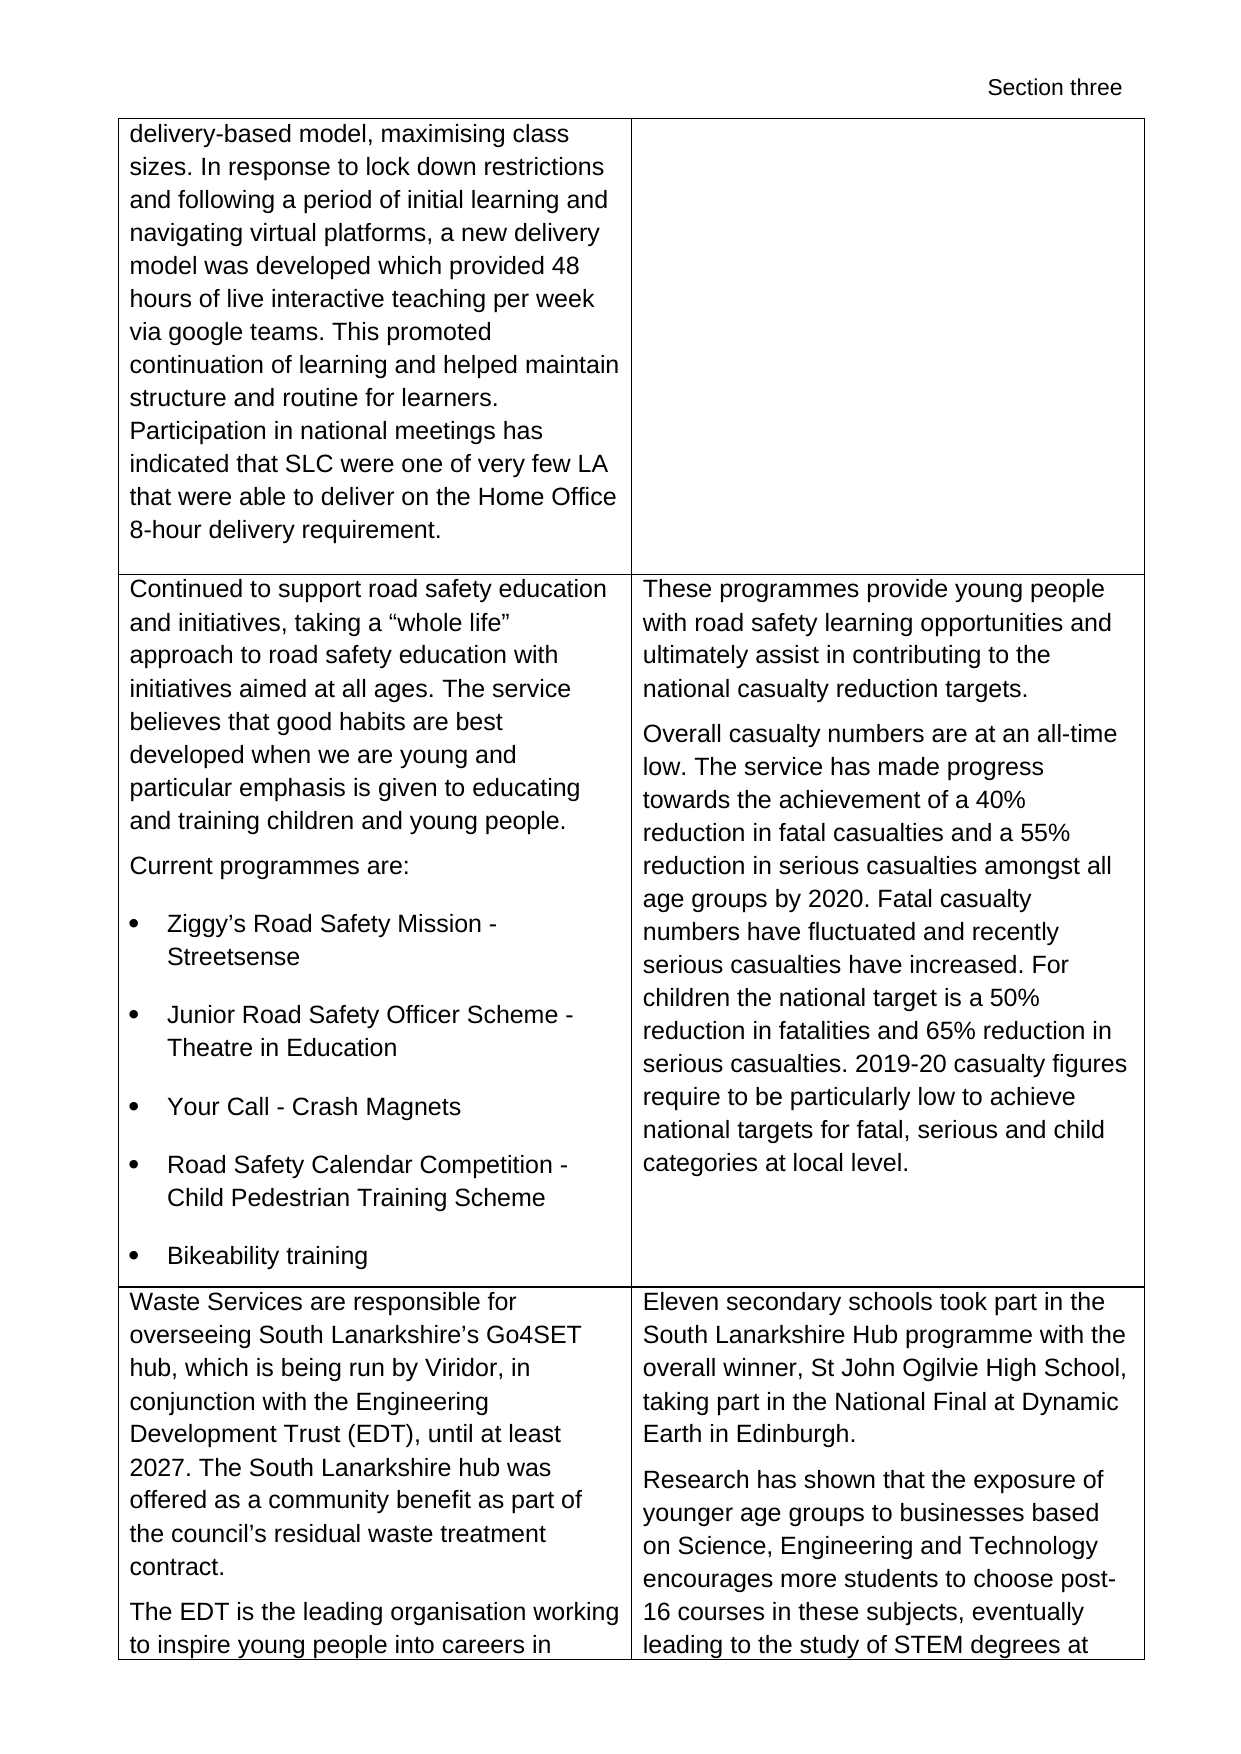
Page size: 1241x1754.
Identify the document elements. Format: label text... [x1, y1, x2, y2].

table_cell These programmes provide young people with road safety learning opportunities and ultimately assist in contributing to the national casualty reduction targets. Overall casualty numbers are at an all-time low. The service has made progress towards the achievement of a 40% reduction in fatal casualties and a 55% reduction in serious casualties amongst all age groups by 2020. Fatal casualty numbers have fluctuated and recently serious casualties have increased. For children the national target is a 50% reduction in fatalities and 65% reduction in serious casualties. 2019-20 casualty figures require to be particularly low to achieve national targets for fatal, serious and child categories at local level. [632, 575, 1144, 1286]
table_cell [632, 119, 1144, 573]
table_cell Continued to support road safety education and initiatives, taking a “whole life” approach to road safety education with initiatives aimed at all ages. The service believes that good habits are best developed when we are young and particular emphasis is given to educating and training children and young people. Current programmes are: Ziggy’s Road Safety Mission - Streetsense Junior Road Safety Officer Scheme - Theatre in Education Your Call - Crash Magnets Road Safety Calendar Competition - Child Pedestrian Training Scheme Bikeability training [119, 575, 631, 1286]
table_cell Waste Services are responsible for overseeing South Lanarkshire’s Go4SET hub, which is being run by Viridor, in conjunction with the Engineering Development Trust (EDT), until at least 2027. The South Lanarkshire hub was offered as a community benefit as part of the council’s residual waste treatment contract. The EDT is the leading organisation working to inspire young people into careers in [119, 1288, 631, 1659]
table_cell Eleven secondary schools took part in the South Lanarkshire Hub programme with the overall winner, St John Ogilvie High School, taking part in the National Final at Dynamic Earth in Edinburgh. Research has shown that the exposure of younger age groups to businesses based on Science, Engineering and Technology encourages more students to choose post-16 courses in these subjects, eventually leading to the study of STEM degrees at [632, 1288, 1144, 1659]
table_cell delivery-based model, maximising class sizes. In response to lock down restrictions and following a period of initial learning and navigating virtual platforms, a new delivery model was developed which provided 48 hours of live interactive teaching per week via google teams. This promoted continuation of learning and helped maintain structure and routine for learners. Participation in national meetings has indicated that SLC were one of very few LA that were able to deliver on the Home Office 8-hour delivery requirement. [119, 119, 631, 573]
